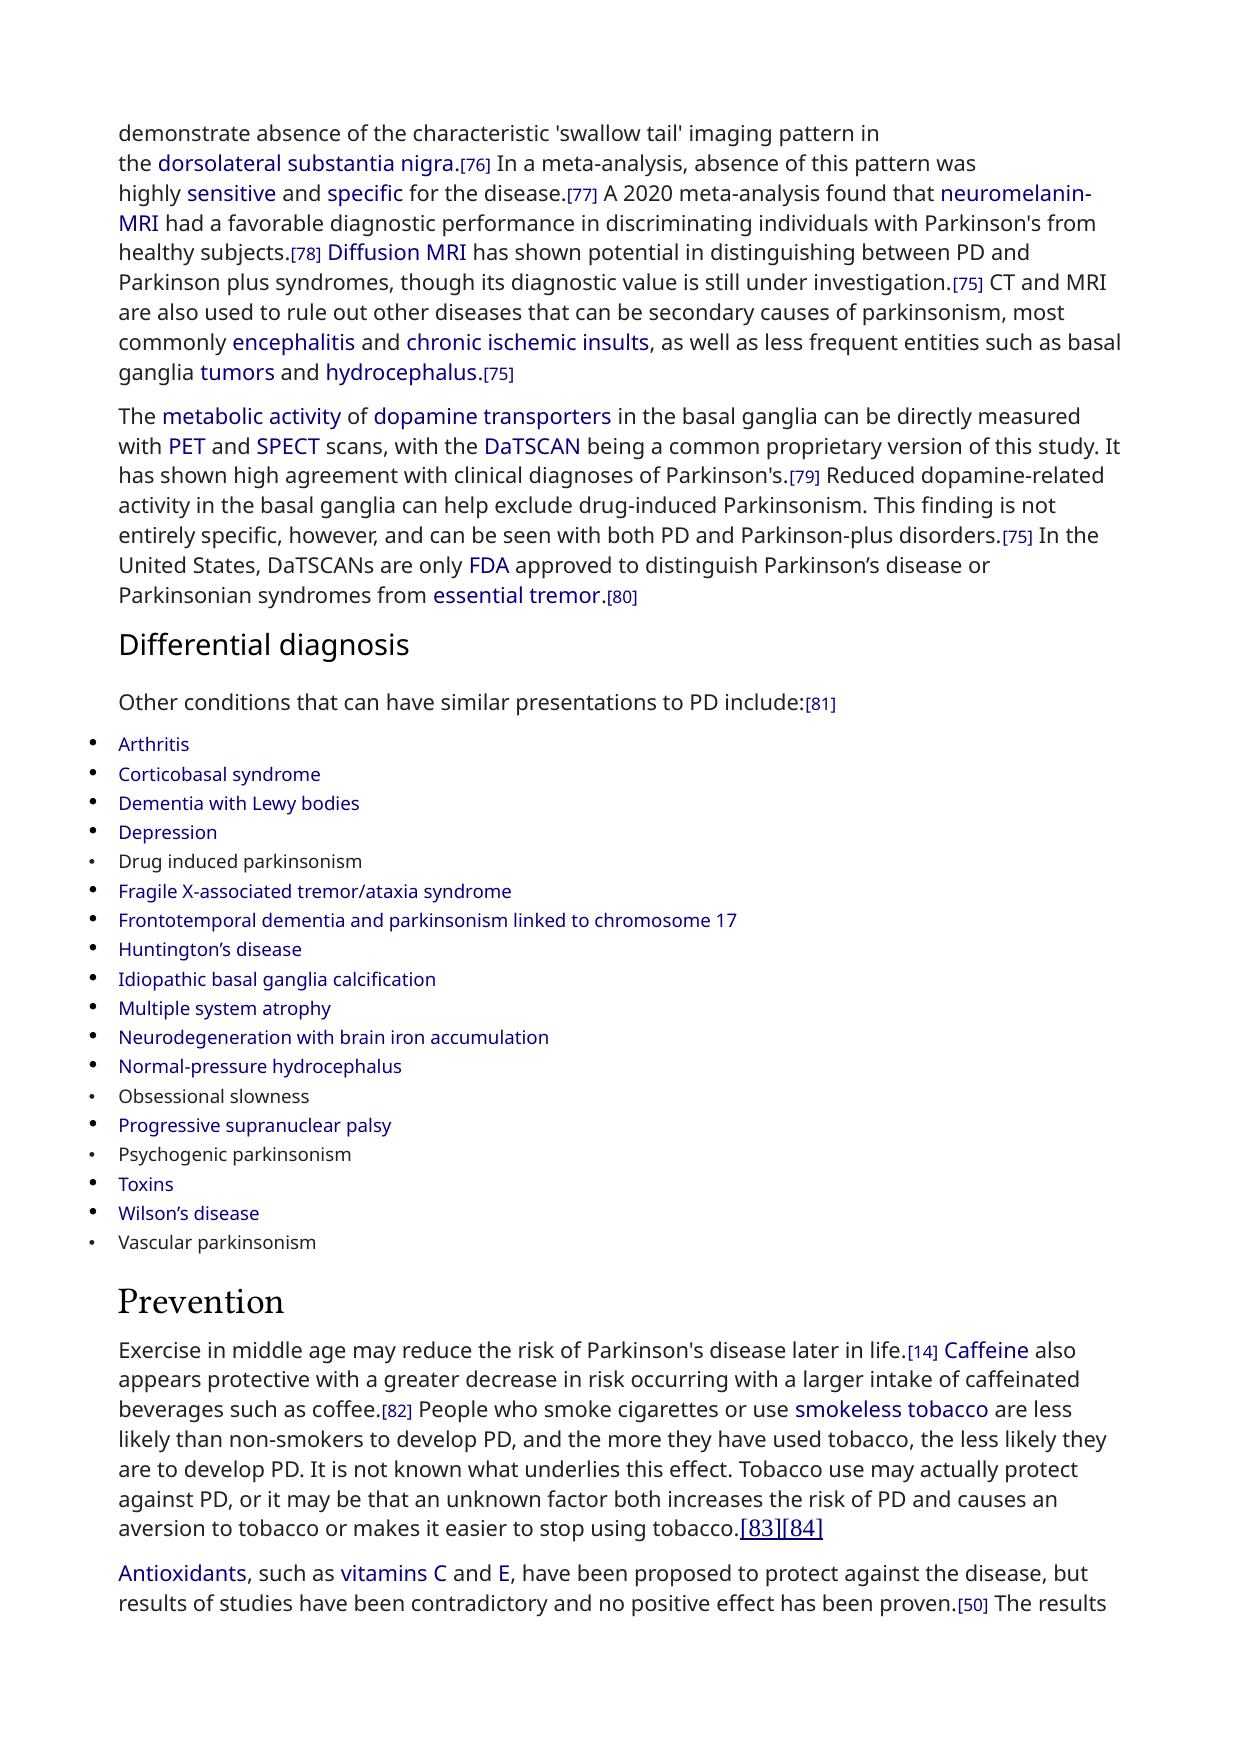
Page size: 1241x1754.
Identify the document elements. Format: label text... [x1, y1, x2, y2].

list Psychogenic parkinsonism [118, 1142, 1122, 1167]
list Fragile X-associated tremor/ataxia syndrome [118, 878, 1122, 904]
list Frontotemporal dementia and parkinsonism linked to chromosome 17 [118, 907, 1122, 933]
list Arthritis [118, 732, 1122, 757]
list Vascular parkinsonism [118, 1229, 1122, 1255]
text Antioxidants, such as vitamins C and E, have been proposed to protect against the disease, but results of studies have been contradictory and no positive effect has been proven.[50] The results [118, 1558, 1122, 1617]
list Progressive supranuclear palsy [118, 1112, 1122, 1138]
text Other conditions that can have similar presentations to PD include:[81] [118, 687, 1122, 717]
list Neurodegeneration with brain iron accumulation [118, 1024, 1122, 1050]
list Depression [118, 819, 1122, 845]
list Normal-pressure hydrocephalus [118, 1054, 1122, 1079]
list Obsessional slowness [118, 1083, 1122, 1108]
list Toxins [118, 1171, 1122, 1196]
text demonstrate absence of the characteristic 'swallow tail' imaging pattern in the dorsolateral substantia nigra.[76] In a meta-analysis, absence of this pattern was highly sensitive and specific for the disease.[77] A 2020 meta-analysis found that neuromelanin-MRI had a favorable diagnostic performance in discriminating individuals with Parkinson's from healthy subjects.[78] Diffusion MRI has shown potential in distinguishing between PD and Parkinson plus syndromes, though its diagnostic value is still under investigation.[75] CT and MRI are also used to rule out other diseases that can be secondary causes of parkinsonism, most commonly encephalitis and chronic ischemic insults, as well as less frequent entities such as basal ganglia tumors and hydrocephalus.[75] [118, 118, 1122, 386]
list Huntington’s disease [118, 937, 1122, 962]
list Dementia with Lewy bodies [118, 790, 1122, 816]
list Corticobasal syndrome [118, 761, 1122, 787]
list Drug induced parkinsonism [118, 849, 1122, 874]
list Multiple system atrophy [118, 995, 1122, 1021]
list Idiopathic basal ganglia calcification [118, 966, 1122, 991]
text The metabolic activity of dopamine transporters in the basal ganglia can be directly measured with PET and SPECT scans, with the DaTSCAN being a common proprietary version of this study. It has shown high agreement with clinical diagnoses of Parkinson's.[79] Reduced dopamine-related activity in the basal ganglia can help exclude drug-induced Parkinsonism. This finding is not entirely specific, however, and can be seen with both PD and Parkinson-plus disorders.[75] In the United States, DaTSCANs are only FDA approved to distinguish Parkinson’s disease or Parkinsonian syndromes from essential tremor.[80] [118, 401, 1122, 609]
list Wilson’s disease [118, 1200, 1122, 1226]
subtitle Prevention [118, 1279, 1122, 1322]
text Exercise in middle age may reduce the risk of Parkinson's disease later in life.[14] Caffeine also appears protective with a greater decrease in risk occurring with a larger intake of caffeinated beverages such as coffee.[82] People who smoke cigarettes or use smokeless tobacco are less likely than non-smokers to develop PD, and the more they have used tobacco, the less likely they are to develop PD. It is not known what underlies this effect. Tobacco use may actually protect against PD, or it may be that an unknown factor both increases the risk of PD and causes an aversion to tobacco or makes it easier to stop using tobacco.[83][84] [118, 1335, 1122, 1543]
subtitle Differential diagnosis [118, 624, 1122, 664]
